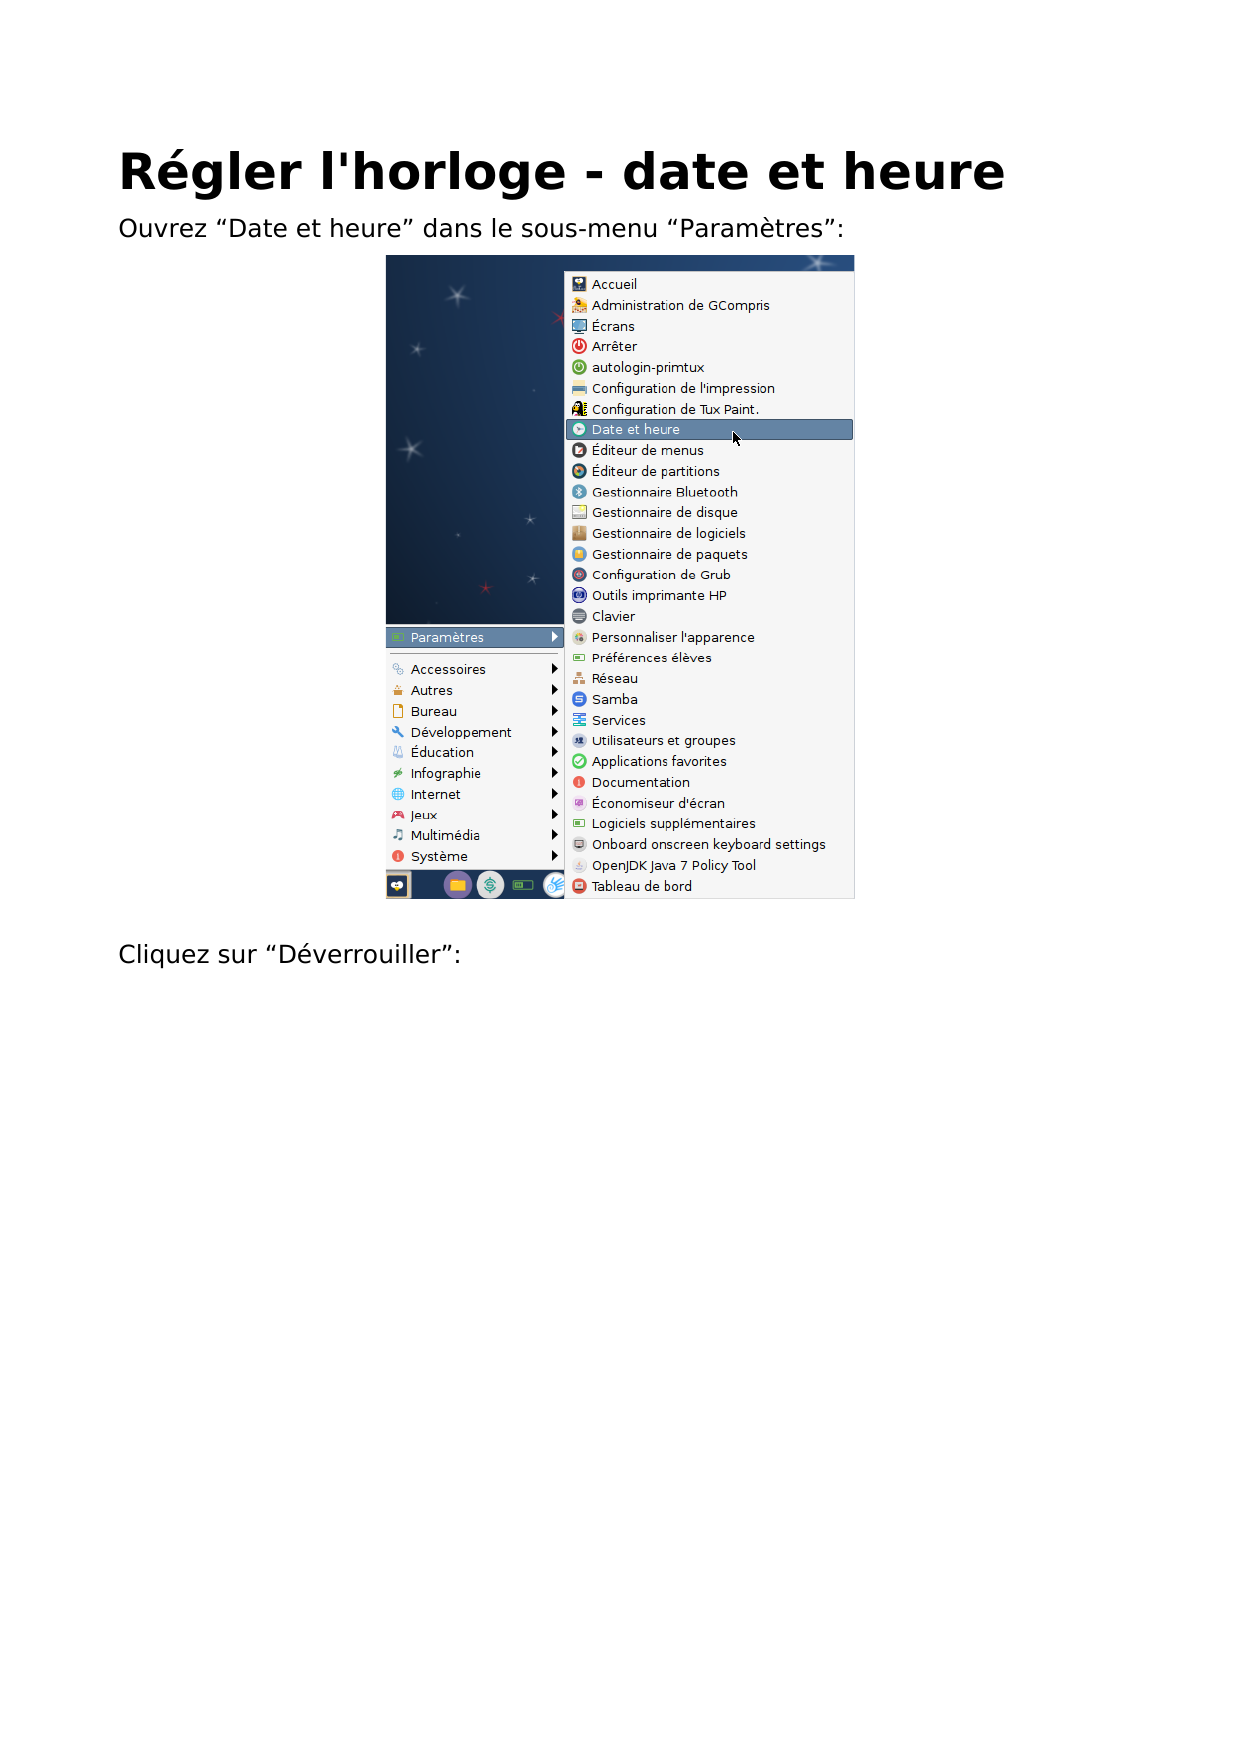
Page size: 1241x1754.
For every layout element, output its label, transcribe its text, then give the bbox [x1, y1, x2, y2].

subtitle Régler l'horloge - date et heure [118, 143, 1122, 201]
text Ouvrez “Date et heure” dans le sous-menu “Paramètres”: [118, 214, 1122, 243]
text Cliquez sur “Déverrouiller”: [118, 941, 1122, 970]
picture [385, 255, 855, 899]
